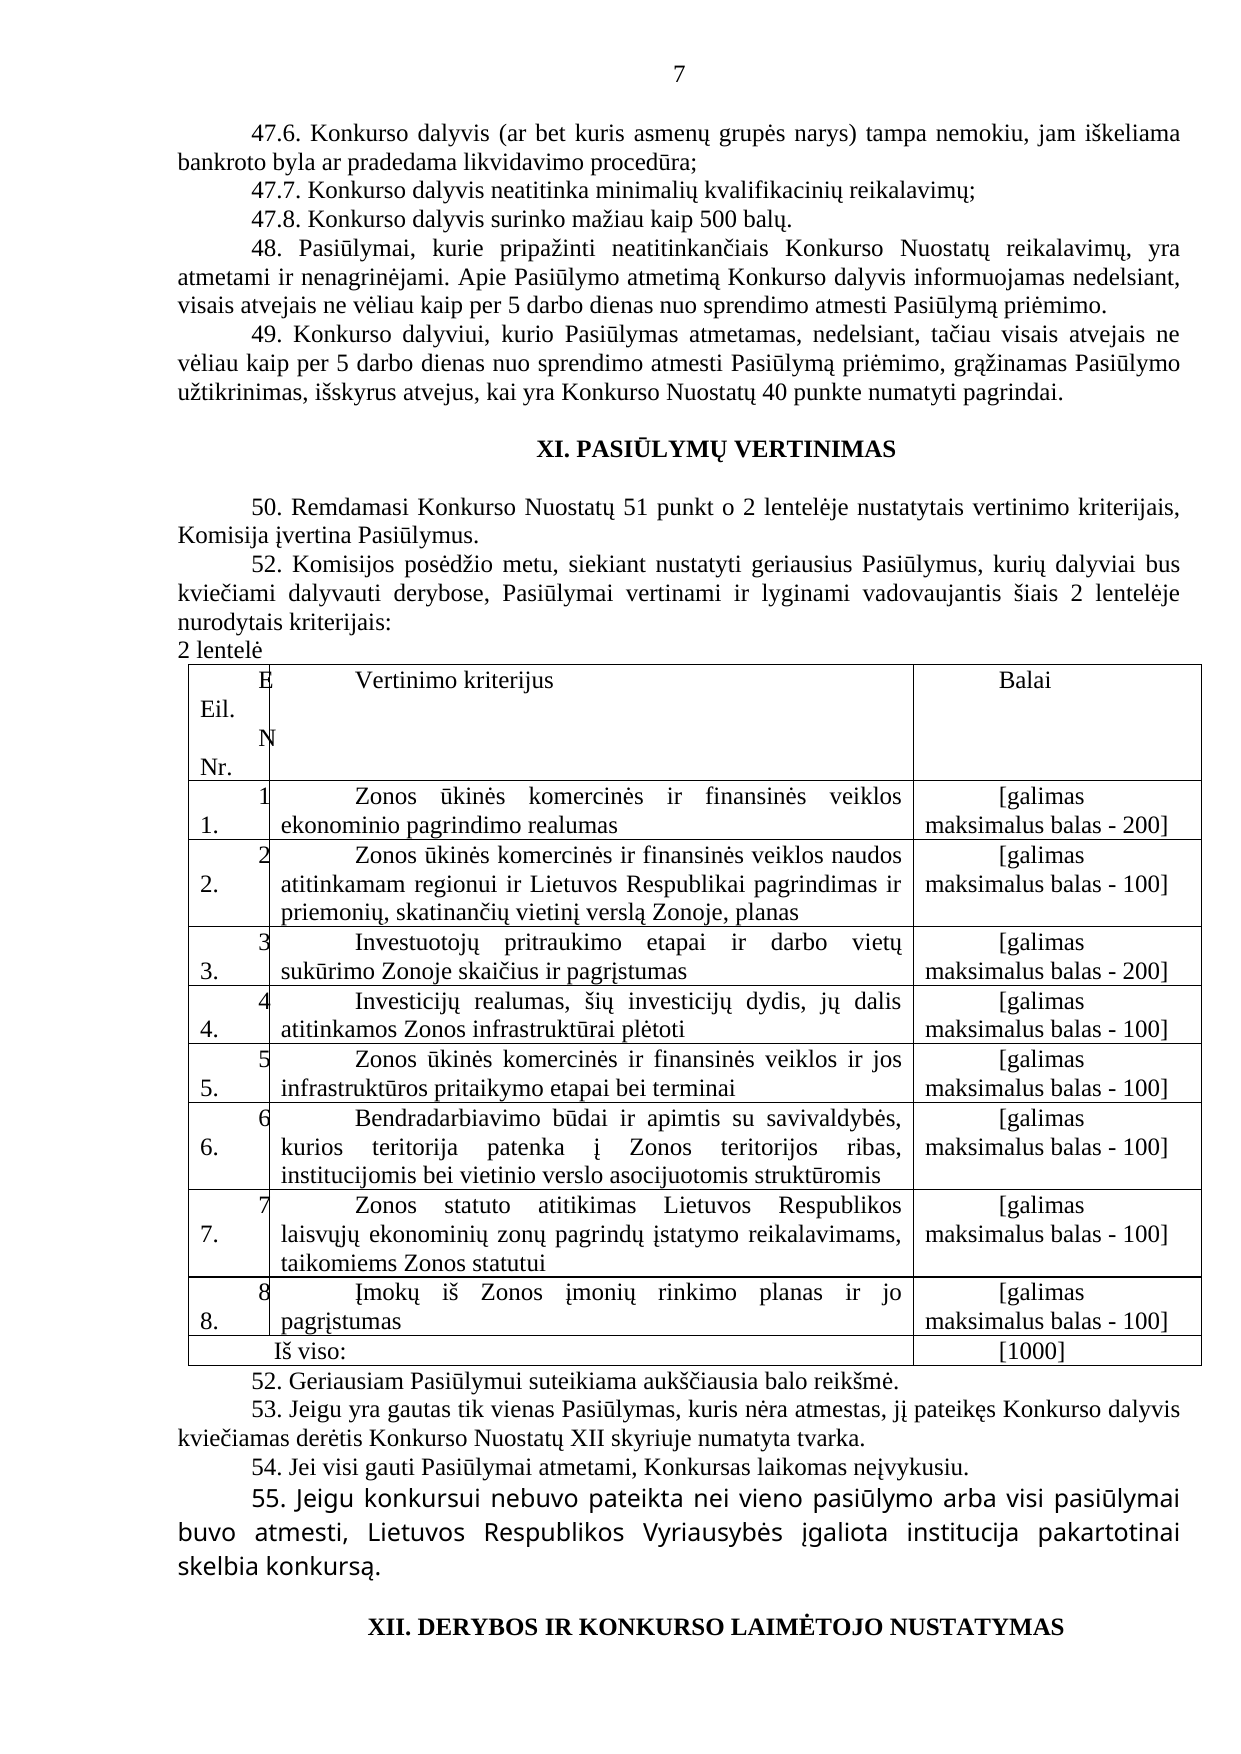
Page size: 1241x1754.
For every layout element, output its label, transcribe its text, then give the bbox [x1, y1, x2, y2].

text 54. Jei visi gauti Pasiūlymai atmetami, Konkursas laikomas neįvykusiu. [177, 1452, 1181, 1481]
table_cell [galimas maksimalus balas - 100] [914, 1103, 1201, 1189]
table_cell [galimas maksimalus balas - 200] [914, 927, 1201, 985]
table_cell Zonos statuto atitikimas Lietuvos Respublikos laisvųjų ekonominių zonų pagrindų įstatymo reikalavimams, taikomiems Zonos statutui [270, 1190, 913, 1276]
text 52. Geriausiam Pasiūlymui suteikiama aukščiausia balo reikšmė. [177, 1366, 1181, 1394]
table_cell 44. [189, 986, 269, 1043]
text 47.7. Konkurso dalyvis neatitinka minimalių kvalifikacinių reikalavimų; [177, 176, 1181, 204]
table_cell Investuotojų pritraukimo etapai ir darbo vietų sukūrimo Zonoje skaičius ir pagrįstumas [270, 927, 913, 985]
text 47.8. Konkurso dalyvis surinko mažiau kaip 500 balų. [177, 204, 1181, 233]
text XI. PASIŪLYMŲ VERTINIMAS [177, 434, 1181, 463]
table_cell Įmokų iš Zonos įmonių rinkimo planas ir jo pagrįstumas [270, 1278, 913, 1335]
text 55. Jeigu konkursui nebuvo pateikta nei vieno pasiūlymo arba visi pasiūlymai buvo atmesti, Lietuvos Respublikos Vyriausybės įgaliota institucija pakartotinai skelbia konkursą. [177, 1481, 1181, 1583]
table_cell [1000] [914, 1336, 1201, 1365]
table_cell 11. [189, 781, 269, 839]
text 53. Jeigu yra gautas tik vienas Pasiūlymas, kuris nėra atmestas, jį pateikęs Konkurso dalyvis kviečiamas derėtis Konkurso Nuostatų XII skyriuje numatyta tvarka. [177, 1394, 1181, 1452]
text 48. Pasiūlymai, kurie pripažinti neatitinkančiais Konkurso Nuostatų reikalavimų, yra atmetami ir nenagrinėjami. Apie Pasiūlymo atmetimą Konkurso dalyvis informuojamas nedelsiant, visais atvejais ne vėliau kaip per 5 darbo dienas nuo sprendimo atmesti Pasiūlymą priėmimo. [177, 233, 1181, 319]
table_cell 55. [189, 1044, 269, 1102]
table_cell [galimas maksimalus balas - 100] [914, 840, 1201, 926]
table_cell [galimas maksimalus balas - 100] [914, 1044, 1201, 1102]
text XII. DERYBOS IR KONKURSO LAIMĖTOJO NUSTATYMAS [177, 1612, 1181, 1641]
table_cell Zonos ūkinės komercinės ir finansinės veiklos ir jos infrastruktūros pritaikymo etapai bei terminai [270, 1044, 913, 1102]
table_cell Investicijų realumas, šių investicijų dydis, jų dalis atitinkamos Zonos infrastruktūrai plėtoti [270, 986, 913, 1043]
text 49. Konkurso dalyviui, kurio Pasiūlymas atmetamas, nedelsiant, tačiau visais atvejais ne vėliau kaip per 5 darbo dienas nuo sprendimo atmesti Pasiūlymą priėmimo, grąžinamas Pasiūlymo užtikrinimas, išskyrus atvejus, kai yra Konkurso Nuostatų 40 punkte numatyti pagrindai. [177, 319, 1181, 406]
table_cell Iš viso: [189, 1336, 913, 1365]
table_cell 66. [189, 1103, 269, 1189]
table_cell [galimas maksimalus balas - 100] [914, 986, 1201, 1043]
table_cell Zonos ūkinės komercinės ir finansinės veiklos ekonominio pagrindimo realumas [270, 781, 913, 839]
table_cell 33. [189, 927, 269, 985]
table_cell Zonos ūkinės komercinės ir finansinės veiklos naudos atitinkamam regionui ir Lietuvos Respublikai pagrindimas ir priemonių, skatinančių vietinį verslą Zonoje, planas [270, 840, 913, 926]
table_cell 77. [189, 1190, 269, 1276]
text 2 lentelė [177, 636, 1181, 664]
table_cell [galimas maksimalus balas - 100] [914, 1190, 1201, 1276]
table_header Vertinimo kriterijus [270, 665, 913, 780]
table_cell [galimas maksimalus balas - 100] [914, 1278, 1201, 1335]
table_cell 88. [189, 1278, 269, 1335]
text 47.6. Konkurso dalyvis (ar bet kuris asmenų grupės narys) tampa nemokiu, jam iškeliama bankroto byla ar pradedama likvidavimo procedūra; [177, 118, 1181, 176]
text 50. Remdamasi Konkurso Nuostatų 51 punkt o 2 lentelėje nustatytais vertinimo kriterijais, Komisija įvertina Pasiūlymus. [177, 492, 1181, 549]
table_header EEil. NNr. [189, 665, 269, 780]
table_cell [galimas maksimalus balas - 200] [914, 781, 1201, 839]
table_cell Bendradarbiavimo būdai ir apimtis su savivaldybės, kurios teritorija patenka į Zonos teritorijos ribas, institucijomis bei vietinio verslo asocijuotomis struktūromis [270, 1103, 913, 1189]
table_cell 22. [189, 840, 269, 926]
table_header Balai [914, 665, 1201, 780]
text 52. Komisijos posėdžio metu, siekiant nustatyti geriausius Pasiūlymus, kurių dalyviai bus kviečiami dalyvauti derybose, Pasiūlymai vertinami ir lyginami vadovaujantis šiais 2 lentelėje nurodytais kriterijais: [177, 549, 1181, 636]
